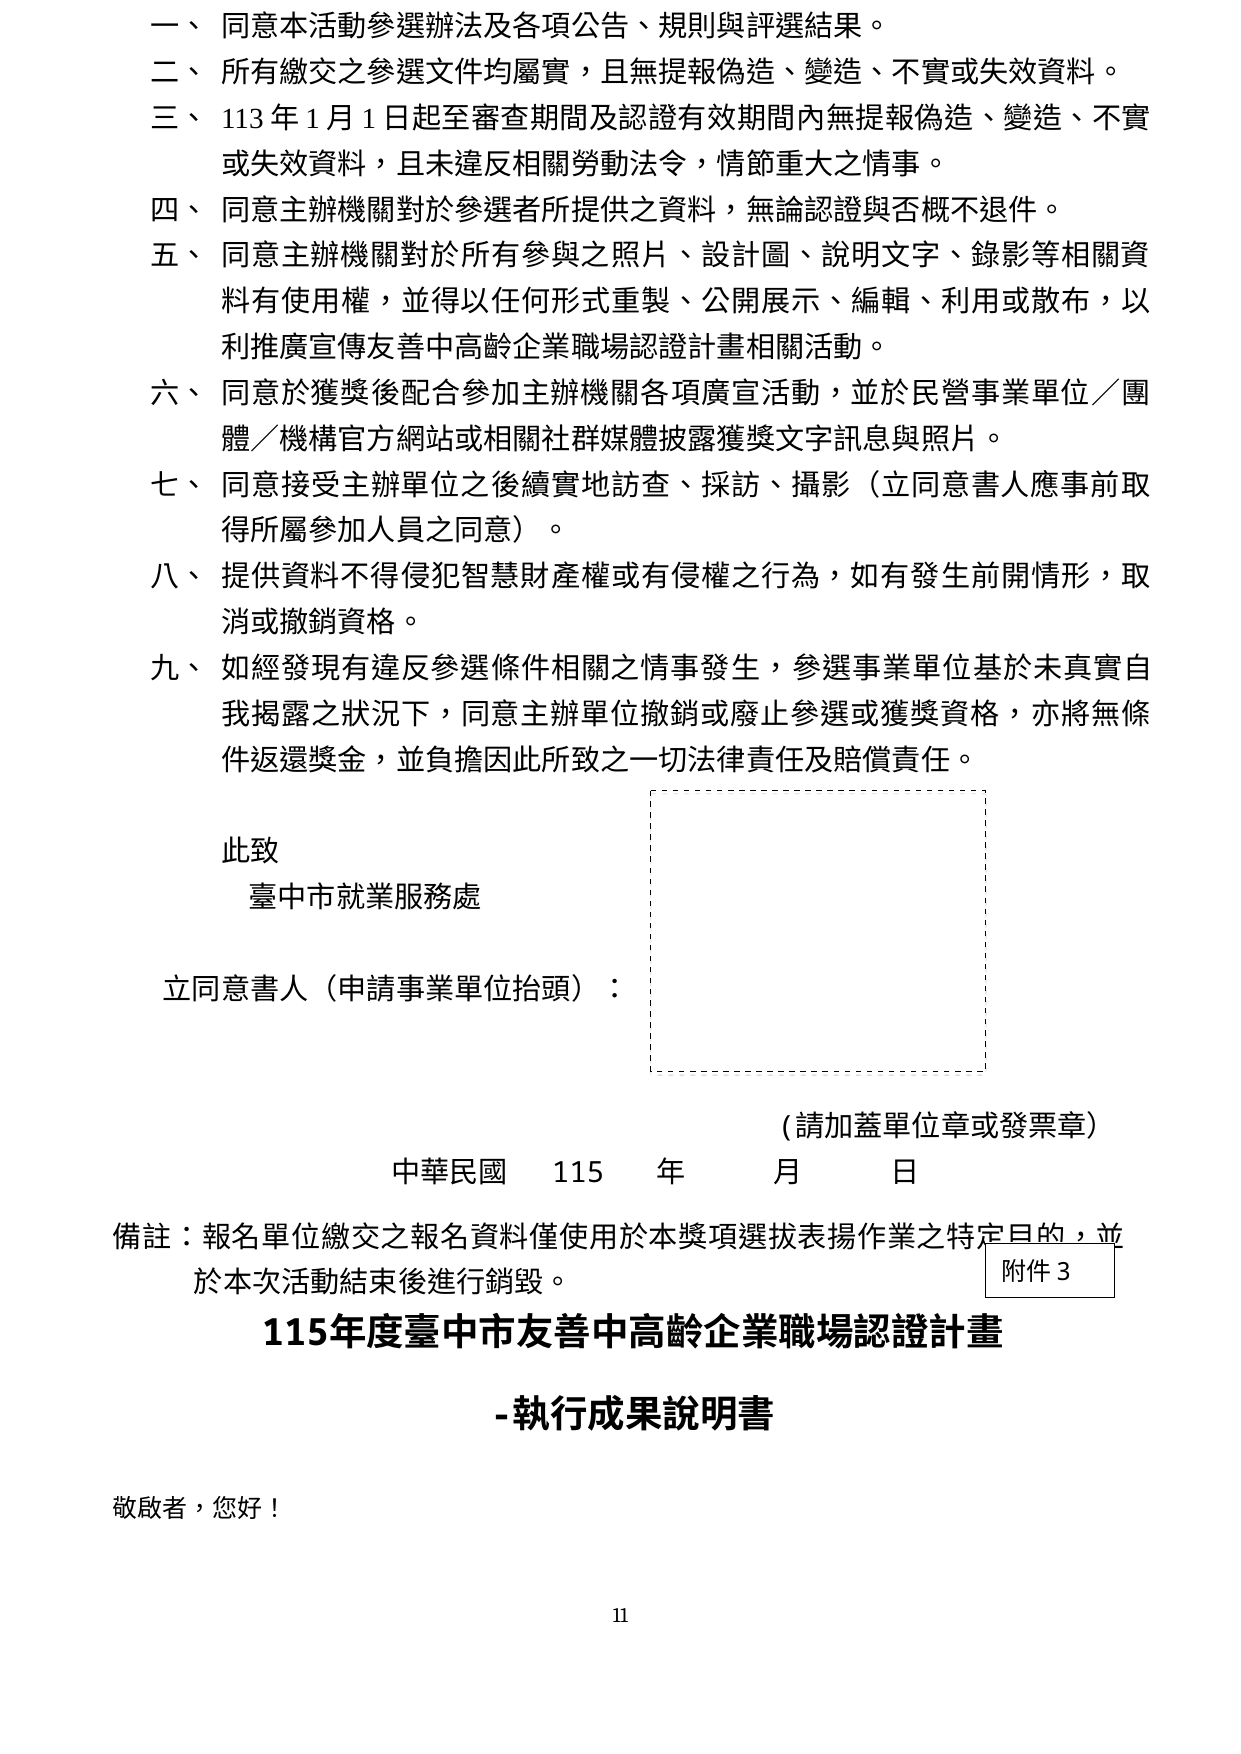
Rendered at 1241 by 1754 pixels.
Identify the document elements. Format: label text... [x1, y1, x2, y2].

list 同意於獲獎後配合參加主辦機關各項廣宣活動，並於民營事業單位／團體／機構官方網站或相關社群媒體披露獲獎文字訊息與照片。 [150, 367, 1153, 458]
text 此致 [162, 825, 1067, 871]
text 115年度臺中市友善中高齡企業職場認證計畫 [986, 1244, 1114, 1297]
text 立同意書人（申請事業單位抬頭）： [162, 962, 1067, 1008]
text 附件3 [1001, 1251, 1099, 1287]
text (請加蓋單位章或發票章） [112, 1100, 1128, 1146]
list 如經發現有違反參選條件相關之情事發生，參選事業單位基於未真實自我揭露之狀況下，同意主辦單位撤銷或廢止參選或獲獎資格，亦將無條件返還獎金，並負擔因此所致之一切法律責任及賠償責任。 [150, 642, 1153, 779]
text 備註：報名單位繳交之報名資料僅使用於本獎項選拔表揚作業之特定目的，並於本次活動結束後進行銷毀。 [112, 1210, 1128, 1302]
text -執行成果說明書 [137, 1384, 1128, 1438]
list 同意主辦機關對於參選者所提供之資料，無論認證與否概不退件。 [150, 183, 1153, 229]
text 敬啟者，您好！ [112, 1478, 1128, 1528]
list 提供資料不得侵犯智慧財產權或有侵權之行為，如有發生前開情形，取消或撤銷資格。 [150, 550, 1153, 642]
list 同意接受主辦單位之後續實地訪查、採訪、攝影（立同意書人應事前取得所屬參加人員之同意）。 [150, 458, 1153, 550]
list 所有繳交之參選文件均屬實，且無提報偽造、變造、不實或失效資料。 [150, 46, 1153, 92]
list 113年1月1日起至審查期間及認證有效期間內無提報偽造、變造、不實或失效資料，且未違反相關勞動法令，情節重大之情事。 [150, 92, 1153, 183]
list 同意主辦機關對於所有參與之照片、設計圖、說明文字、錄影等相關資料有使用權，並得以任何形式重製、公開展示、編輯、利用或散布，以利推廣宣傳友善中高齡企業職場認證計畫相關活動。 [150, 229, 1153, 367]
text 115年度臺中市友善中高齡企業職場認證計畫 [137, 1302, 1128, 1357]
text 中華民國 115 年 月 日 [112, 1146, 1128, 1192]
list 同意本活動參選辦法及各項公告、規則與評選結果。 [150, 0, 1153, 46]
text 臺中市就業服務處 [162, 871, 1067, 917]
